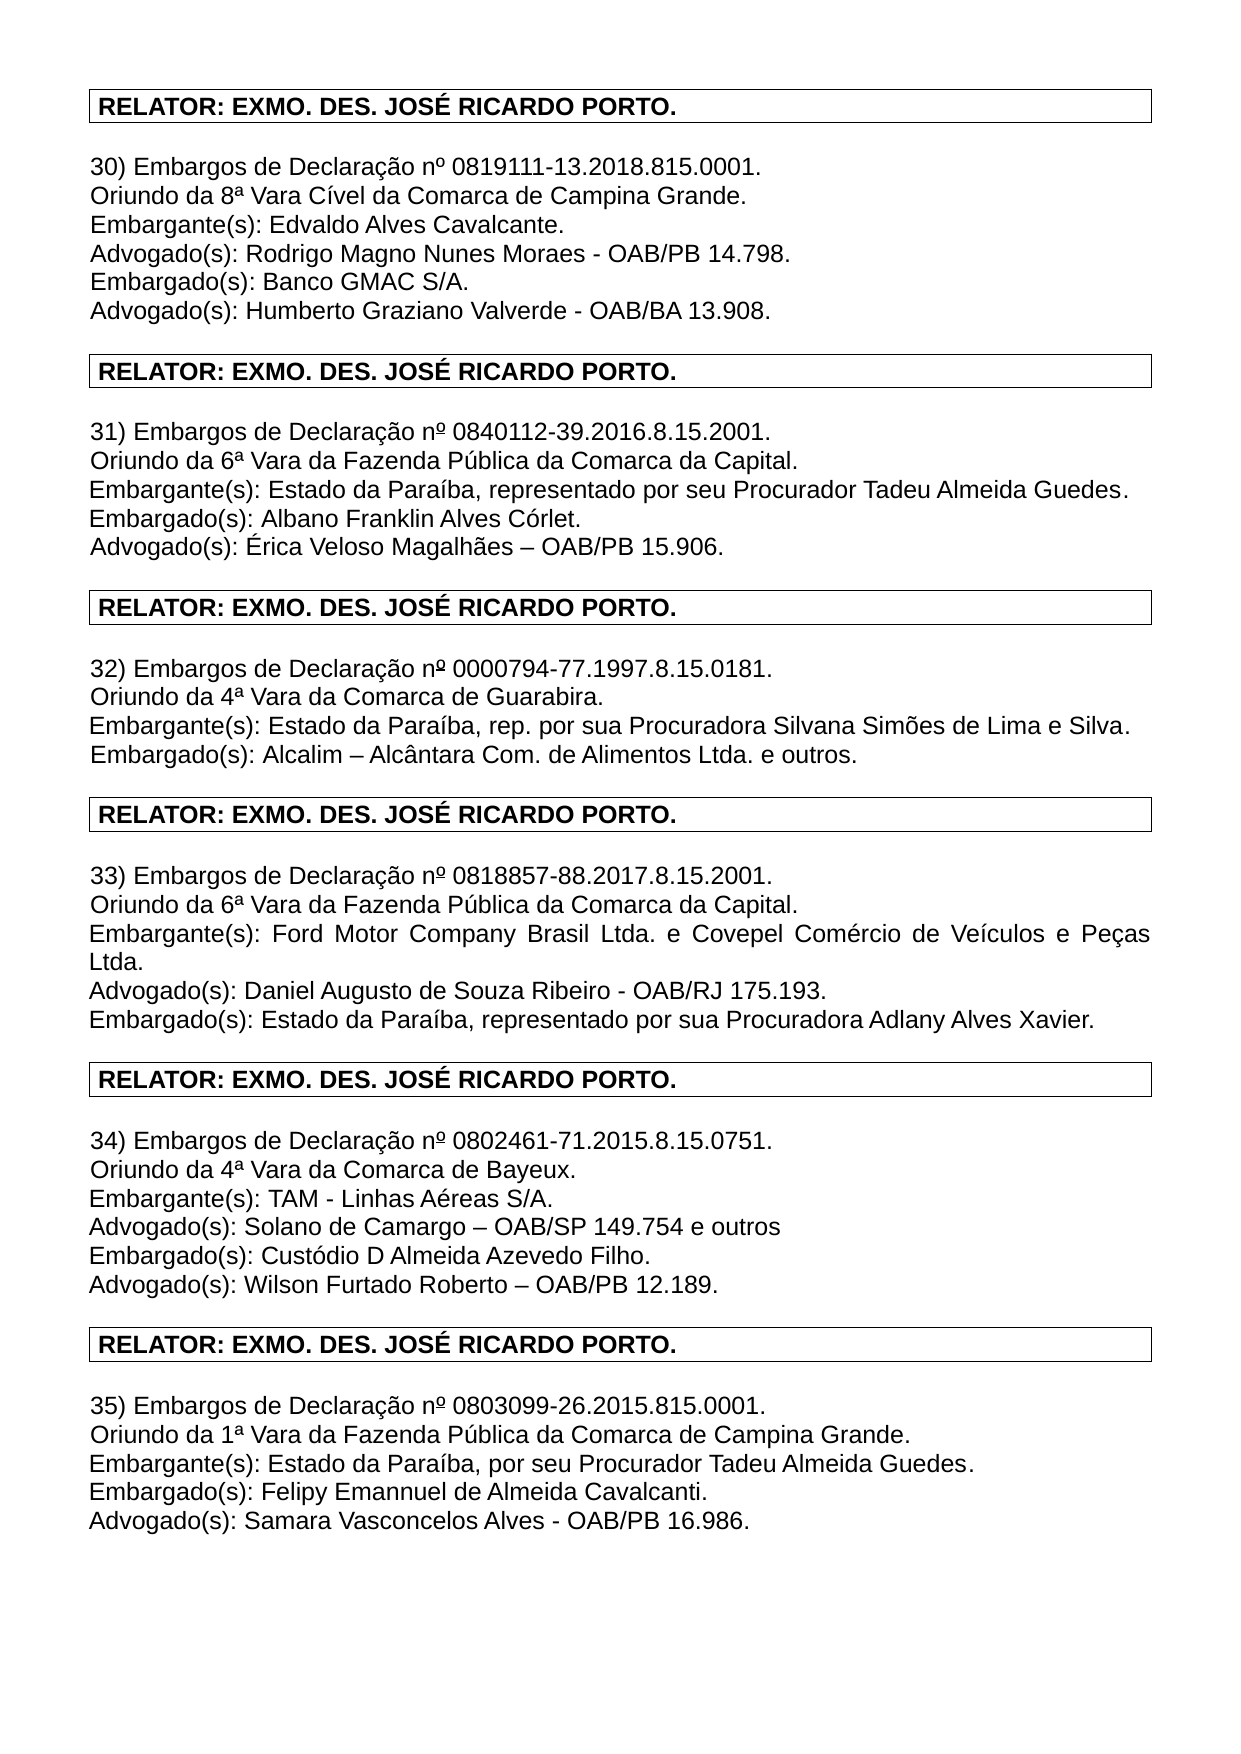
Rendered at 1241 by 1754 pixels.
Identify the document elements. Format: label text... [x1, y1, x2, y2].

text RELATOR: EXMO. DES. JOSÉ RICARDO PORTO. [90, 591, 1151, 624]
text Embargante(s): Estado da Paraíba, rep. por sua Procuradora Silvana Simões de Lima e Silva. [88, 711, 1152, 740]
text Embargante(s): TAM - Linhas Aéreas S/A. [88, 1183, 1152, 1212]
text 34) Embargos de Declaração nº 0802461-71.2015.8.15.0751. [90, 1126, 1152, 1155]
text RELATOR: EXMO. DES. JOSÉ RICARDO PORTO. [90, 1328, 1151, 1361]
text Embargante(s): Estado da Paraíba, por seu Procurador Tadeu Almeida Guedes. [88, 1448, 1152, 1477]
text Advogado(s): Daniel Augusto de Souza Ribeiro - OAB/RJ 175.193. [88, 976, 1152, 1005]
text Embargante(s): Edvaldo Alves Cavalcante. [90, 210, 1152, 238]
text Advogado(s): Humberto Graziano Valverde - OAB/BA 13.908. [90, 296, 1152, 325]
text Oriundo da 4ª Vara da Comarca de Bayeux. [90, 1155, 1152, 1183]
text 33) Embargos de Declaração nº 0818857-88.2017.8.15.2001. [90, 861, 1152, 890]
text Advogado(s): Samara Vasconcelos Alves - OAB/PB 16.986. [88, 1506, 1152, 1535]
text Embargado(s): Albano Franklin Alves Córlet. [88, 503, 1152, 532]
text Oriundo da 4ª Vara da Comarca de Guarabira. [90, 682, 1152, 711]
text 32) Embargos de Declaração nº 0000794-77.1997.8.15.0181. [90, 653, 1152, 682]
text Oriundo da 8ª Vara Cível da Comarca de Campina Grande. [90, 181, 1152, 210]
text Advogado(s): Rodrigo Magno Nunes Moraes - OAB/PB 14.798. [90, 238, 1152, 267]
text 35) Embargos de Declaração nº 0803099-26.2015.815.0001. [90, 1391, 1152, 1420]
text Advogado(s): Wilson Furtado Roberto – OAB/PB 12.189. [88, 1270, 1152, 1298]
text Oriundo da 6ª Vara da Fazenda Pública da Comarca da Capital. [90, 890, 1152, 918]
text Embargado(s): Felipy Emannuel de Almeida Cavalcanti. [88, 1477, 1152, 1506]
text RELATOR: EXMO. DES. JOSÉ RICARDO PORTO. [90, 90, 1151, 122]
text RELATOR: EXMO. DES. JOSÉ RICARDO PORTO. [90, 1063, 1151, 1096]
text Embargante(s): Ford Motor Company Brasil Ltda. e Covepel Comércio de Veículos e Peças Ltda. [88, 918, 1152, 976]
text Embargado(s): Banco GMAC S/A. [90, 267, 1152, 296]
text Embargante(s): Estado da Paraíba, representado por seu Procurador Tadeu Almeida Guedes. [88, 475, 1152, 503]
text Embargado(s): Custódio D Almeida Azevedo Filho. [88, 1241, 1152, 1270]
text 31) Embargos de Declaração nº 0840112-39.2016.8.15.2001. [90, 417, 1152, 446]
text Advogado(s): Érica Veloso Magalhães – OAB/PB 15.906. [90, 532, 1152, 561]
text RELATOR: EXMO. DES. JOSÉ RICARDO PORTO. [90, 355, 1151, 387]
text 30) Embargos de Declaração nº 0819111-13.2018.815.0001. [90, 152, 1152, 181]
text Embargado(s): Alcalim – Alcântara Com. de Alimentos Ltda. e outros. [90, 740, 1152, 768]
text Oriundo da 6ª Vara da Fazenda Pública da Comarca da Capital. [90, 446, 1152, 475]
text Advogado(s): Solano de Camargo – OAB/SP 149.754 e outros [88, 1212, 1152, 1241]
text Embargado(s): Estado da Paraíba, representado por sua Procuradora Adlany Alves Xavier. [88, 1005, 1152, 1033]
text Oriundo da 1ª Vara da Fazenda Pública da Comarca de Campina Grande. [90, 1420, 1152, 1448]
text RELATOR: EXMO. DES. JOSÉ RICARDO PORTO. [90, 798, 1151, 831]
